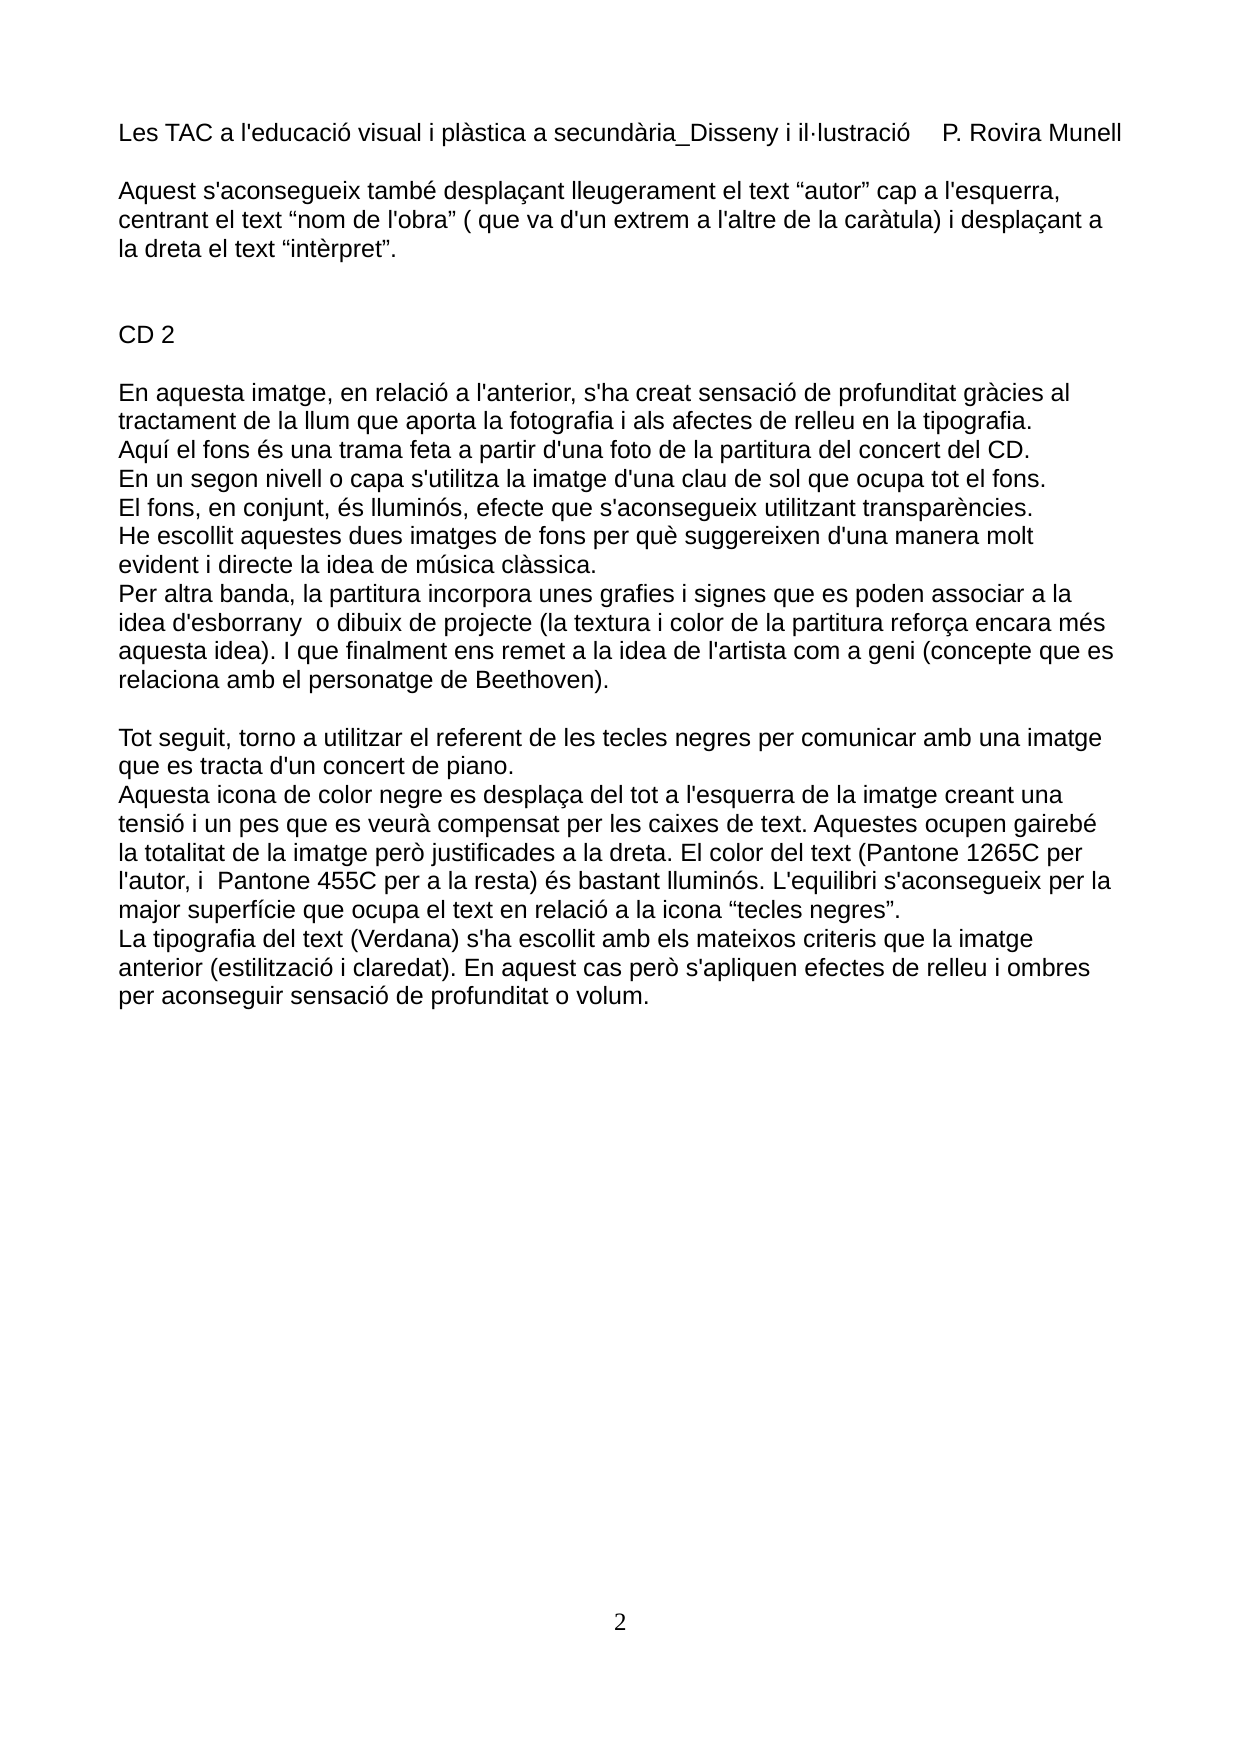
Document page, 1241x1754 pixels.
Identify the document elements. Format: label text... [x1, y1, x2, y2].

text CD 2 [118, 320, 1122, 349]
text En un segon nivell o capa s'utilitza la imatge d'una clau de sol que ocupa tot el fons. [118, 464, 1122, 493]
text He escollit aquestes dues imatges de fons per què suggereixen d'una manera molt evident i directe la idea de música clàssica. [118, 521, 1122, 579]
text Aquest s'aconsegueix també desplaçant lleugerament el text “autor” cap a l'esquerra, centrant el text “nom de l'obra” ( que va d'un extrem a l'altre de la caràtula) i desplaçant a la dreta el text “intèrpret”. [118, 176, 1122, 263]
text Tot seguit, torno a utilitzar el referent de les tecles negres per comunicar amb una imatge que es tracta d'un concert de piano. [118, 723, 1122, 780]
text Aquesta icona de color negre es desplaça del tot a l'esquerra de la imatge creant una tensió i un pes que es veurà compensat per les caixes de text. Aquestes ocupen gairebé la totalitat de la imatge però justificades a la dreta. El color del text (Pantone 1265C per l'autor, i Pantone 455C per a la resta) és bastant lluminós. L'equilibri s'aconsegueix per la major superfície que ocupa el text en relació a la icona “tecles negres”. [118, 780, 1122, 924]
text Aquí el fons és una trama feta a partir d'una foto de la partitura del concert del CD. [118, 435, 1122, 464]
text Per altra banda, la partitura incorpora unes grafies i signes que es poden associar a la idea d'esborrany o dibuix de projecte (la textura i color de la partitura reforça encara més aquesta idea). I que finalment ens remet a la idea de l'artista com a geni (concepte que es relaciona amb el personatge de Beethoven). [118, 579, 1122, 694]
text El fons, en conjunt, és lluminós, efecte que s'aconsegueix utilitzant transparències. [118, 493, 1122, 521]
text En aquesta imatge, en relació a l'anterior, s'ha creat sensació de profunditat gràcies al tractament de la llum que aporta la fotografia i als afectes de relleu en la tipografia. [118, 378, 1122, 435]
text La tipografia del text (Verdana) s'ha escollit amb els mateixos criteris que la imatge anterior (estilització i claredat). En aquest cas però s'apliquen efectes de relleu i ombres per aconseguir sensació de profunditat o volum. [118, 924, 1122, 1010]
